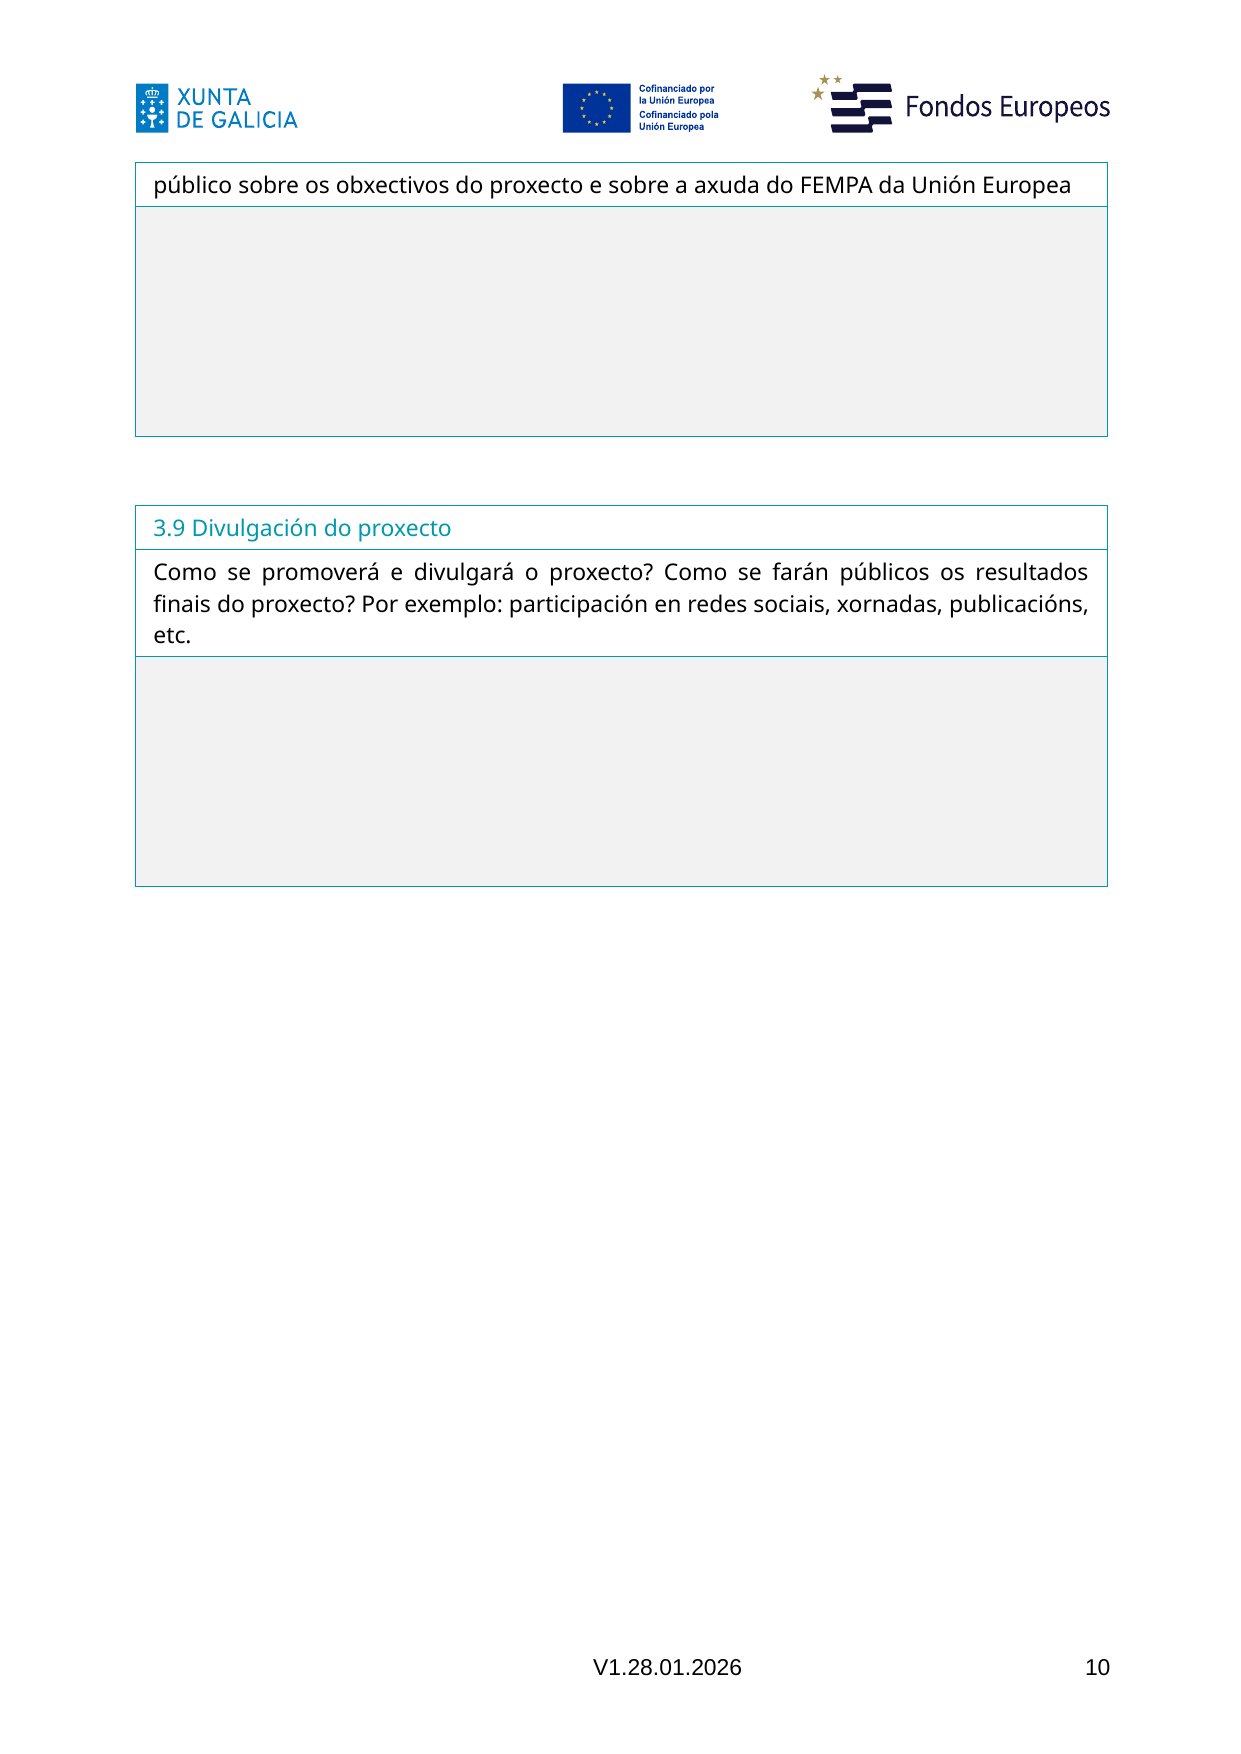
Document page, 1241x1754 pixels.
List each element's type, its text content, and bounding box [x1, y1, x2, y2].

table_cell Como se promoverá e divulgará o proxecto? Como se farán públicos os resultados finais do proxecto? Por exemplo: participación en redes sociais, xornadas, publicacións, etc. [136, 550, 1107, 656]
table_cell [136, 207, 1107, 436]
table_cell [136, 657, 1107, 886]
table_cell público sobre os obxectivos do proxecto e sobre a axuda do FEMPA da Unión Europea [136, 163, 1107, 206]
table_header 3.9 Divulgación do proxecto [136, 506, 1107, 549]
